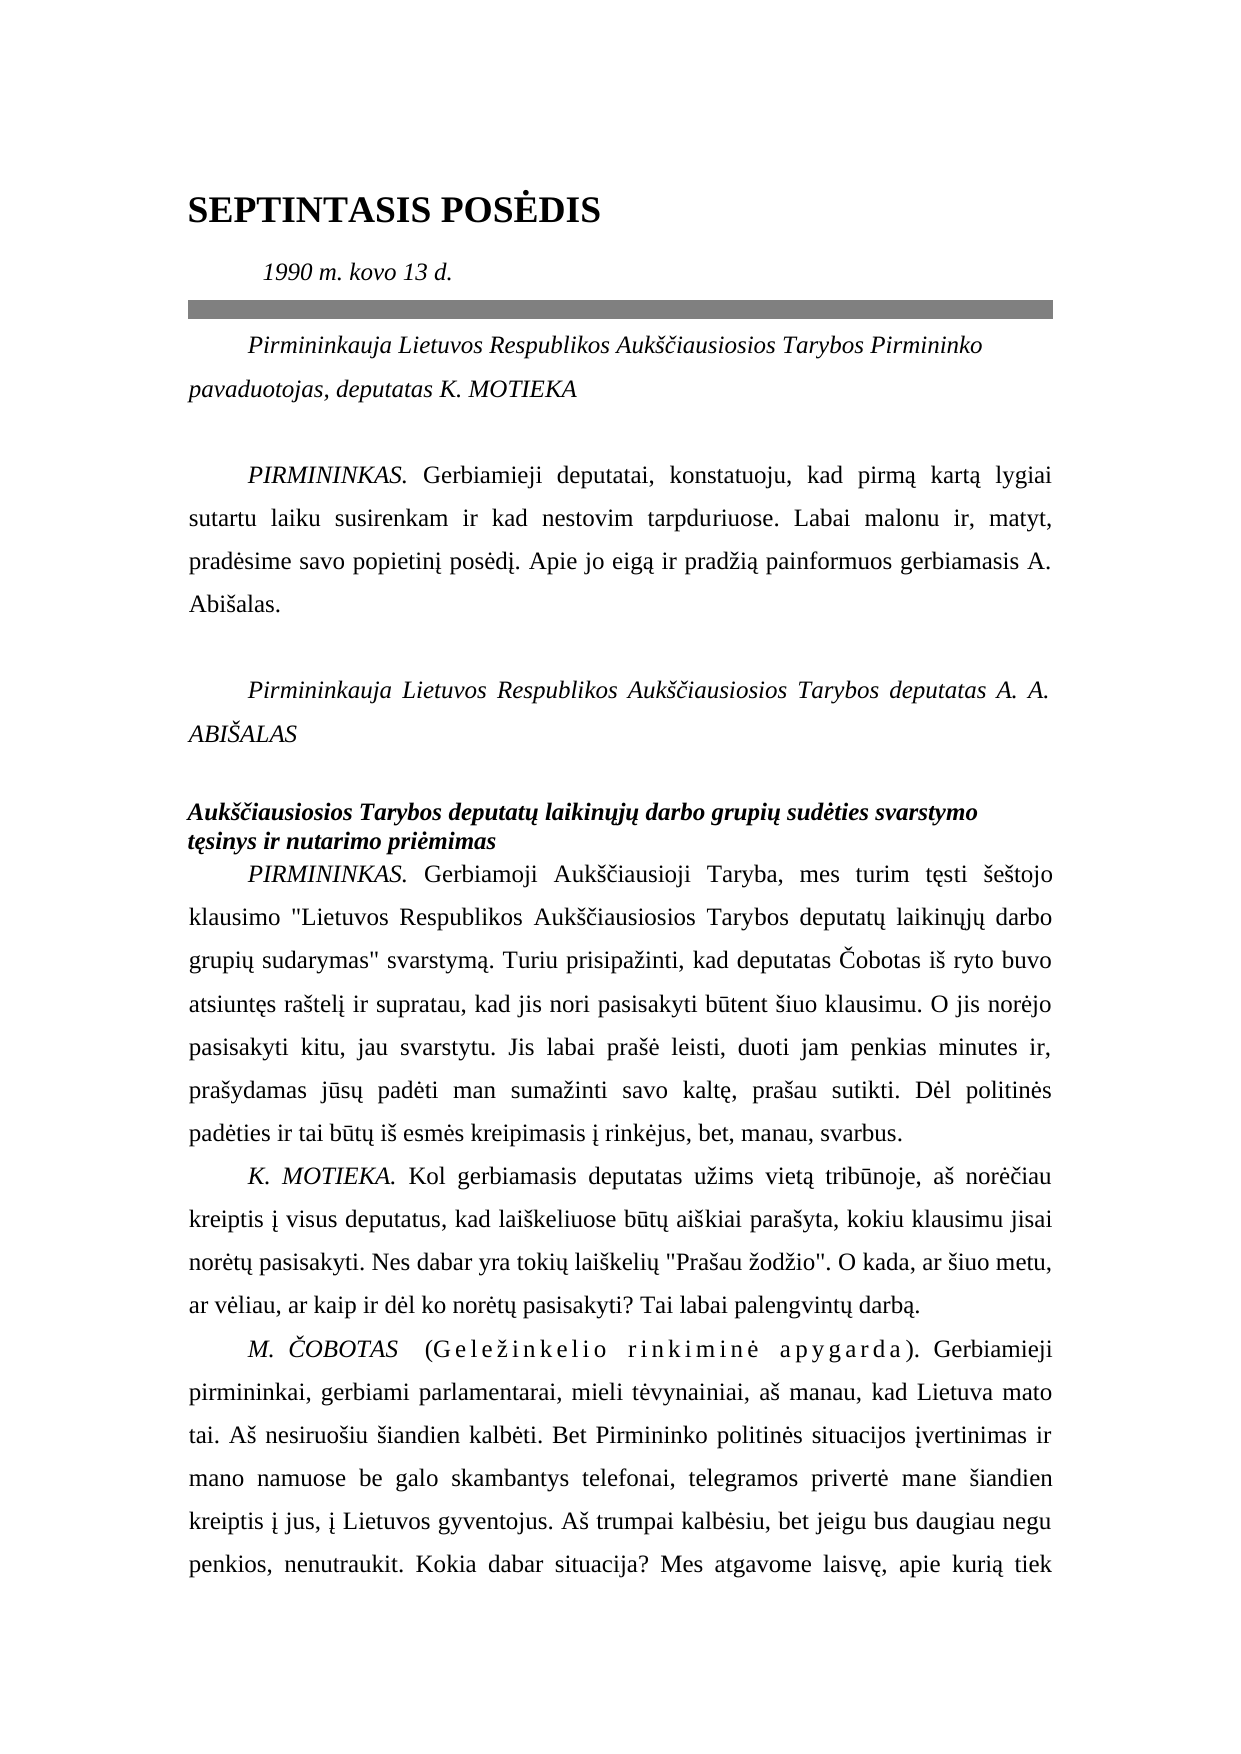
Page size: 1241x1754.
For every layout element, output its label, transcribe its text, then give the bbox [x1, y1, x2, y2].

text Pirmininkauja Lietuvos Respublikos Aukščiausiosios Tarybos deputatas A. A. ABIŠALAS [189, 676, 1053, 747]
text K. Motieka. Kol gerbiamasis deputatas užims vietą tribūnoje, aš norėčiau kreiptis į visus deputatus, kad laiškeliuose būtų aiš­kiai parašyta, kokiu klausimu jisai norėtų pasisakyti. Nes dabar yra tokių laiškelių "Prašau žodžio". O kada, ar šiuo metu, ar vėliau, ar kaip ir dėl ko norėtų pasisakyti? Tai labai paleng­vintų darbą. [189, 1161, 1053, 1319]
subtitle Septintasis posėdis [187, 188, 1053, 231]
text M. Čobotas (Geležinkelio rinkiminė apygarda). Gerbiamieji pirmininkai, gerbiami parlamentarai, mieli tėvynai­niai, aš manau, kad Lietuva mato tai. Aš nesiruošiu šiandien kalbėti. Bet Pirmininko politinės situacijos įvertinimas ir mano namuose be galo skambantys telefonai, telegramos privertė ma­ne šiandien kreiptis į jus, į Lietuvos gyventojus. Aš trumpai kalbėsiu, bet jeigu bus daugiau negu penkios, nenutraukit. Ko­kia dabar situacija? Mes atgavome laisvę, apie kurią tiek [189, 1334, 1053, 1578]
text Pirmininkauja Lietuvos Respublikos Aukščiausiosios Tarybos Pirmininko pavaduotojas, deputatas K. MOTIEKA [189, 331, 1053, 402]
text Pirmininkas. Gerbiamoji Aukščiausioji Taryba, mes turim tęs­ti šeštojo klausimo "Lietuvos Respublikos Aukščiausiosios Tary­bos deputatų laikinųjų darbo grupių sudarymas" svarstymą. Turiu prisipažinti, kad deputatas Čobotas iš ryto buvo atsiuntęs raštelį ir supratau, kad jis nori pasisakyti būtent šiuo klausimu. O jis norėjo pasisakyti kitu, jau svarstytu. Jis labai prašė leisti, duoti jam penkias minutes ir, prašydamas jūsų padėti man sumažinti savo kaltę, prašau sutikti. Dėl politinės padėties ir tai būtų iš esmės kreipimasis į rinkėjus, bet, manau, svarbus. [189, 859, 1053, 1147]
text Pirmininkas. Gerbiamieji deputatai, konstatuoju, kad pirmą kartą lygiai sutartu laiku susirenkam ir kad nestovim tarpdu­riuose. Labai malonu ir, matyt, pradėsime savo popietinį posėdį. Apie jo eigą ir pradžią painformuos gerbiamasis A. Abišalas. [189, 460, 1053, 618]
subtitle Aukščiausiosios Tarybos deputatų laikinųjų darbo grupių sudėties svarstymo tęsinys ir nutarimo priėmimas [187, 797, 1053, 855]
text 1990 m. kovo 13 d. [189, 257, 1053, 286]
